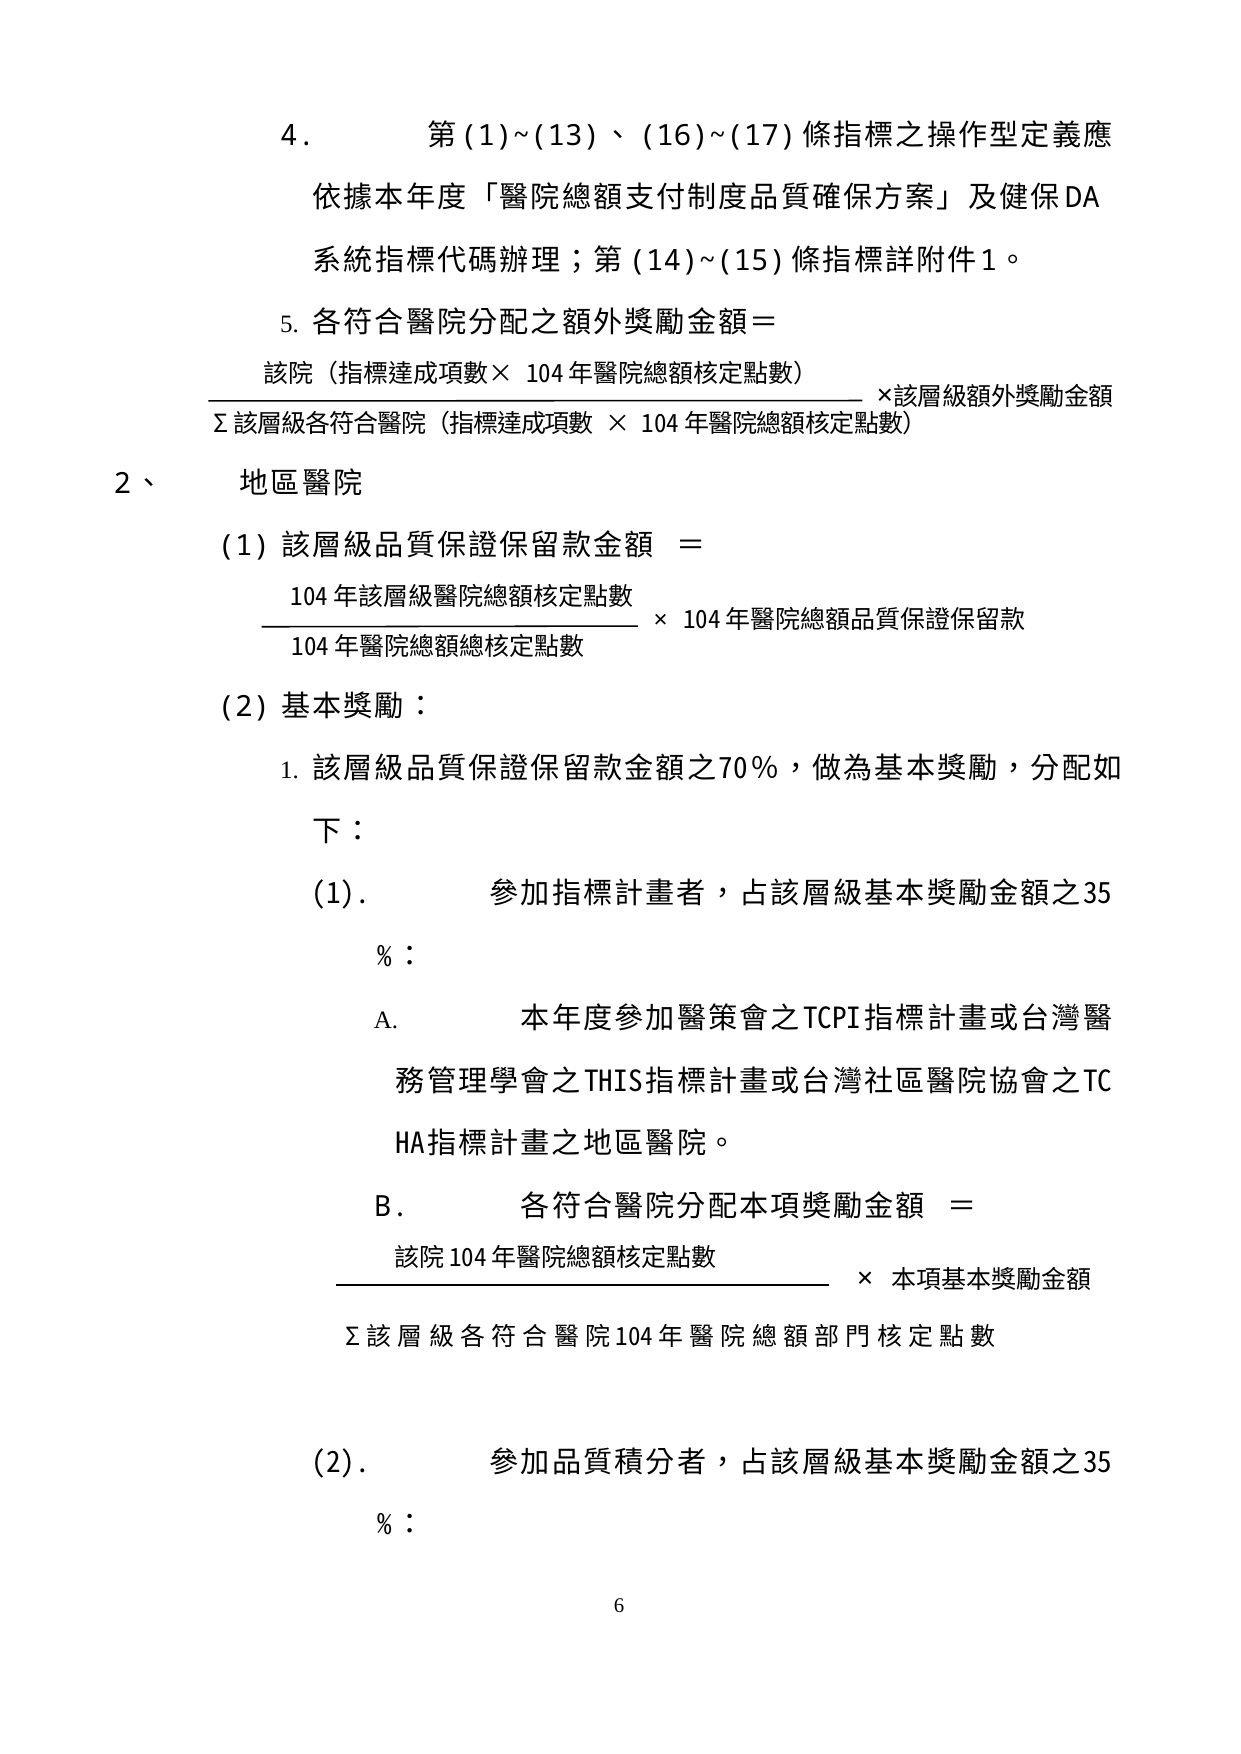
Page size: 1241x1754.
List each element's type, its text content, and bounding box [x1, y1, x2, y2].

list 該層級品質保證保留款金額 ＝ [217, 501, 1141, 564]
text 該院（指標達成項數× 104年醫院總額核定點數） [217, 359, 1141, 389]
text 該院104年醫院總額核定點數 [217, 1243, 1141, 1272]
list 本年度參加醫策會之TCPI指標計畫或台灣醫務管理學會之THIS指標計畫或台灣社區醫院協會之TCHA指標計畫之地區醫院。 [364, 974, 1124, 1162]
text Σ該層級各符合醫院104年醫院總額部門核定點數 [113, 1293, 1124, 1355]
text × 本項基本獎勵金額 [217, 1272, 1173, 1293]
text 104年醫院總額總核定點數 [217, 632, 1141, 662]
list 地區醫院 [22, 439, 1124, 501]
list 各符合醫院分配本項奬勵金額 ＝ [364, 1162, 1124, 1224]
list 參加品質積分者，占該層級基本奬勵金額之35%： [305, 1418, 1124, 1543]
text × 104年醫院總額品質保證保留款 [217, 612, 1141, 632]
list 該層級品質保證保留款金額之70％，做為基本獎勵，分配如下： [276, 724, 1124, 849]
text ×該層級額外獎勵金額 [217, 389, 1123, 409]
text 104年該層級醫院總額核定點數 [217, 582, 1141, 612]
list 各符合醫院分配之額外獎勵金額＝ [276, 278, 1124, 341]
list 第(1)~(13)、(16)~(17)條指標之操作型定義應依據本年度「醫院總額支付制度品質確保方案」及健保DA系統指標代碼辦理；第(14)~(15)條指標詳附件1。 [276, 91, 1124, 278]
list 參加指標計畫者，占該層級基本奬勵金額之35%： [305, 849, 1124, 974]
list 基本獎勵： [217, 662, 1141, 724]
text Σ該層級各符合醫院（指標達成項數 × 104年醫院總額核定點數） [213, 409, 1141, 439]
